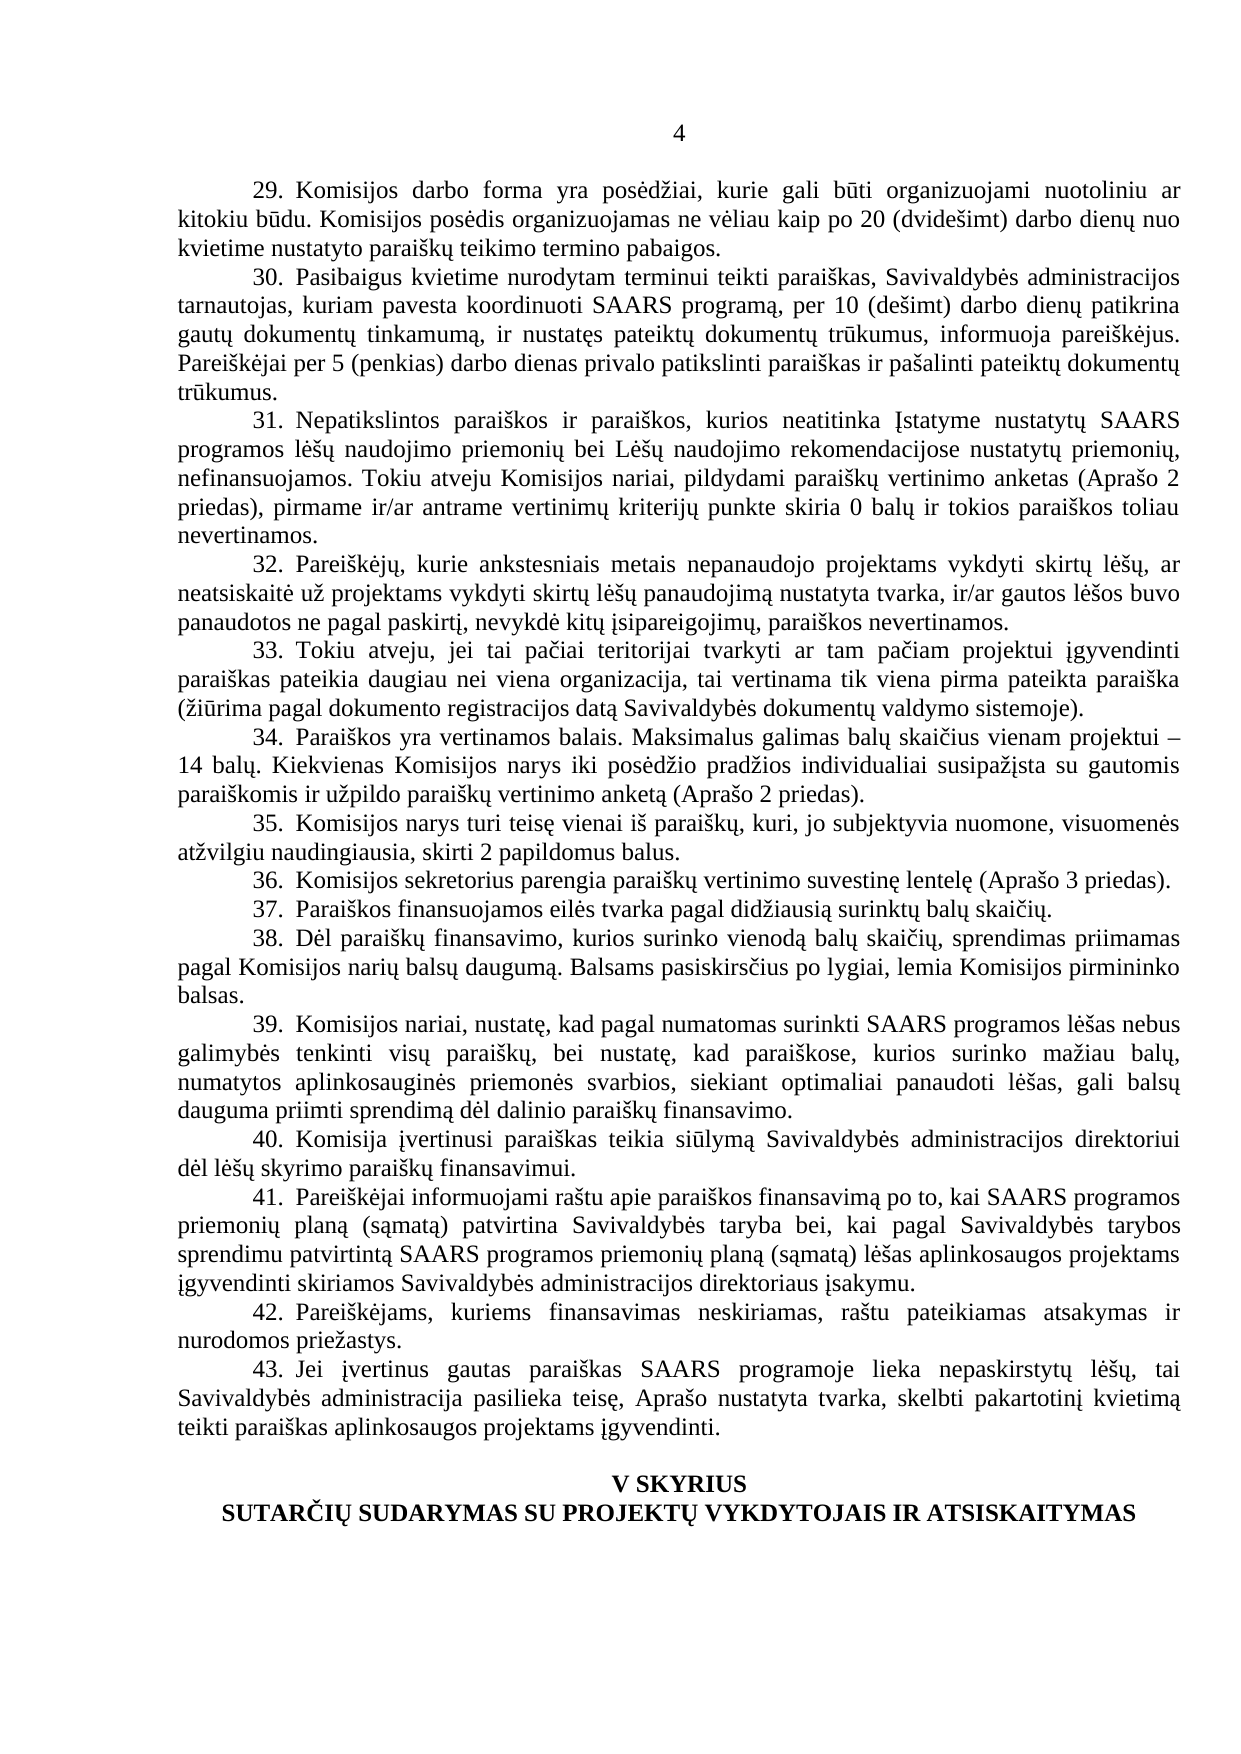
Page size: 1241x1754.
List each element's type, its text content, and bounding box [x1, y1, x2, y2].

text 30. Pasibaigus kvietime nurodytam terminui teikti paraiškas, Savivaldybės administracijos tarnautojas, kuriam pavesta koordinuoti SAARS programą, per 10 (dešimt) darbo dienų patikrina gautų dokumentų tinkamumą, ir nustatęs pateiktų dokumentų trūkumus, informuoja pareiškėjus. Pareiškėjai per 5 (penkias) darbo dienas privalo patikslinti paraiškas ir pašalinti pateiktų dokumentų trūkumus. [177, 262, 1181, 406]
text 34. Paraiškos yra vertinamos balais. Maksimalus galimas balų skaičius vienam projektui – 14 balų. Kiekvienas Komisijos narys iki posėdžio pradžios individualiai susipažįsta su gautomis paraiškomis ir užpildo paraiškų vertinimo anketą (Aprašo 2 priedas). [177, 722, 1181, 808]
text 32. Pareiškėjų, kurie ankstesniais metais nepanaudojo projektams vykdyti skirtų lėšų, ar neatsiskaitė už projektams vykdyti skirtų lėšų panaudojimą nustatyta tvarka, ir/ar gautos lėšos buvo panaudotos ne pagal paskirtį, nevykdė kitų įsipareigojimų, paraiškos nevertinamos. [177, 549, 1181, 636]
text 37. Paraiškos finansuojamos eilės tvarka pagal didžiausią surinktų balų skaičių. [177, 894, 1181, 923]
text 36. Komisijos sekretorius parengia paraiškų vertinimo suvestinę lentelę (Aprašo 3 priedas). [177, 866, 1181, 894]
text 33. Tokiu atveju, jei tai pačiai teritorijai tvarkyti ar tam pačiam projektui įgyvendinti paraiškas pateikia daugiau nei viena organizacija, tai vertinama tik viena pirma pateikta paraiška (žiūrima pagal dokumento registracijos datą Savivaldybės dokumentų valdymo sistemoje). [177, 636, 1181, 722]
text 38. Dėl paraiškų finansavimo, kurios surinko vienodą balų skaičių, sprendimas priimamas pagal Komisijos narių balsų daugumą. Balsams pasiskirsčius po lygiai, lemia Komisijos pirmininko balsas. [177, 923, 1181, 1009]
text 31. Nepatikslintos paraiškos ir paraiškos, kurios neatitinka Įstatyme nustatytų SAARS programos lėšų naudojimo priemonių bei Lėšų naudojimo rekomendacijose nustatytų priemonių, nefinansuojamos. Tokiu atveju Komisijos nariai, pildydami paraiškų vertinimo anketas (Aprašo 2 priedas), pirmame ir/ar antrame vertinimų kriterijų punkte skiria 0 balų ir tokios paraiškos toliau nevertinamos. [177, 406, 1181, 549]
text 42. Pareiškėjams, kuriems finansavimas neskiriamas, raštu pateikiamas atsakymas ir nurodomos priežastys. [177, 1297, 1181, 1354]
text 43. Jei įvertinus gautas paraiškas SAARS programoje lieka nepaskirstytų lėšų, tai Savivaldybės administracija pasilieka teisę, Aprašo nustatyta tvarka, skelbti pakartotinį kvietimą teikti paraiškas aplinkosaugos projektams įgyvendinti. [177, 1354, 1181, 1441]
text 39. Komisijos nariai, nustatę, kad pagal numatomas surinkti SAARS programos lėšas nebus galimybės tenkinti visų paraiškų, bei nustatę, kad paraiškose, kurios surinko mažiau balų, numatytos aplinkosauginės priemonės svarbios, siekiant optimaliai panaudoti lėšas, gali balsų dauguma priimti sprendimą dėl dalinio paraiškų finansavimo. [177, 1009, 1181, 1124]
text 35. Komisijos narys turi teisę vienai iš paraiškų, kuri, jo subjektyvia nuomone, visuomenės atžvilgiu naudingiausia, skirti 2 papildomus balus. [177, 808, 1181, 866]
text SUTARČIŲ SUDARYMAS SU PROJEKTŲ VYKDYTOJAIS IR ATSISKAITYMAS [177, 1498, 1181, 1527]
text V SKYRIUS [177, 1469, 1181, 1498]
text 29. Komisijos darbo forma yra posėdžiai, kurie gali būti organizuojami nuotoliniu ar kitokiu būdu. Komisijos posėdis organizuojamas ne vėliau kaip po 20 (dvidešimt) darbo dienų nuo kvietime nustatyto paraiškų teikimo termino pabaigos. [177, 176, 1181, 262]
text 41. Pareiškėjai informuojami raštu apie paraiškos finansavimą po to, kai SAARS programos priemonių planą (sąmatą) patvirtina Savivaldybės taryba bei, kai pagal Savivaldybės tarybos sprendimu patvirtintą SAARS programos priemonių planą (sąmatą) lėšas aplinkosaugos projektams įgyvendinti skiriamos Savivaldybės administracijos direktoriaus įsakymu. [177, 1182, 1181, 1297]
text 40. Komisija įvertinusi paraiškas teikia siūlymą Savivaldybės administracijos direktoriui dėl lėšų skyrimo paraiškų finansavimui. [177, 1124, 1181, 1182]
